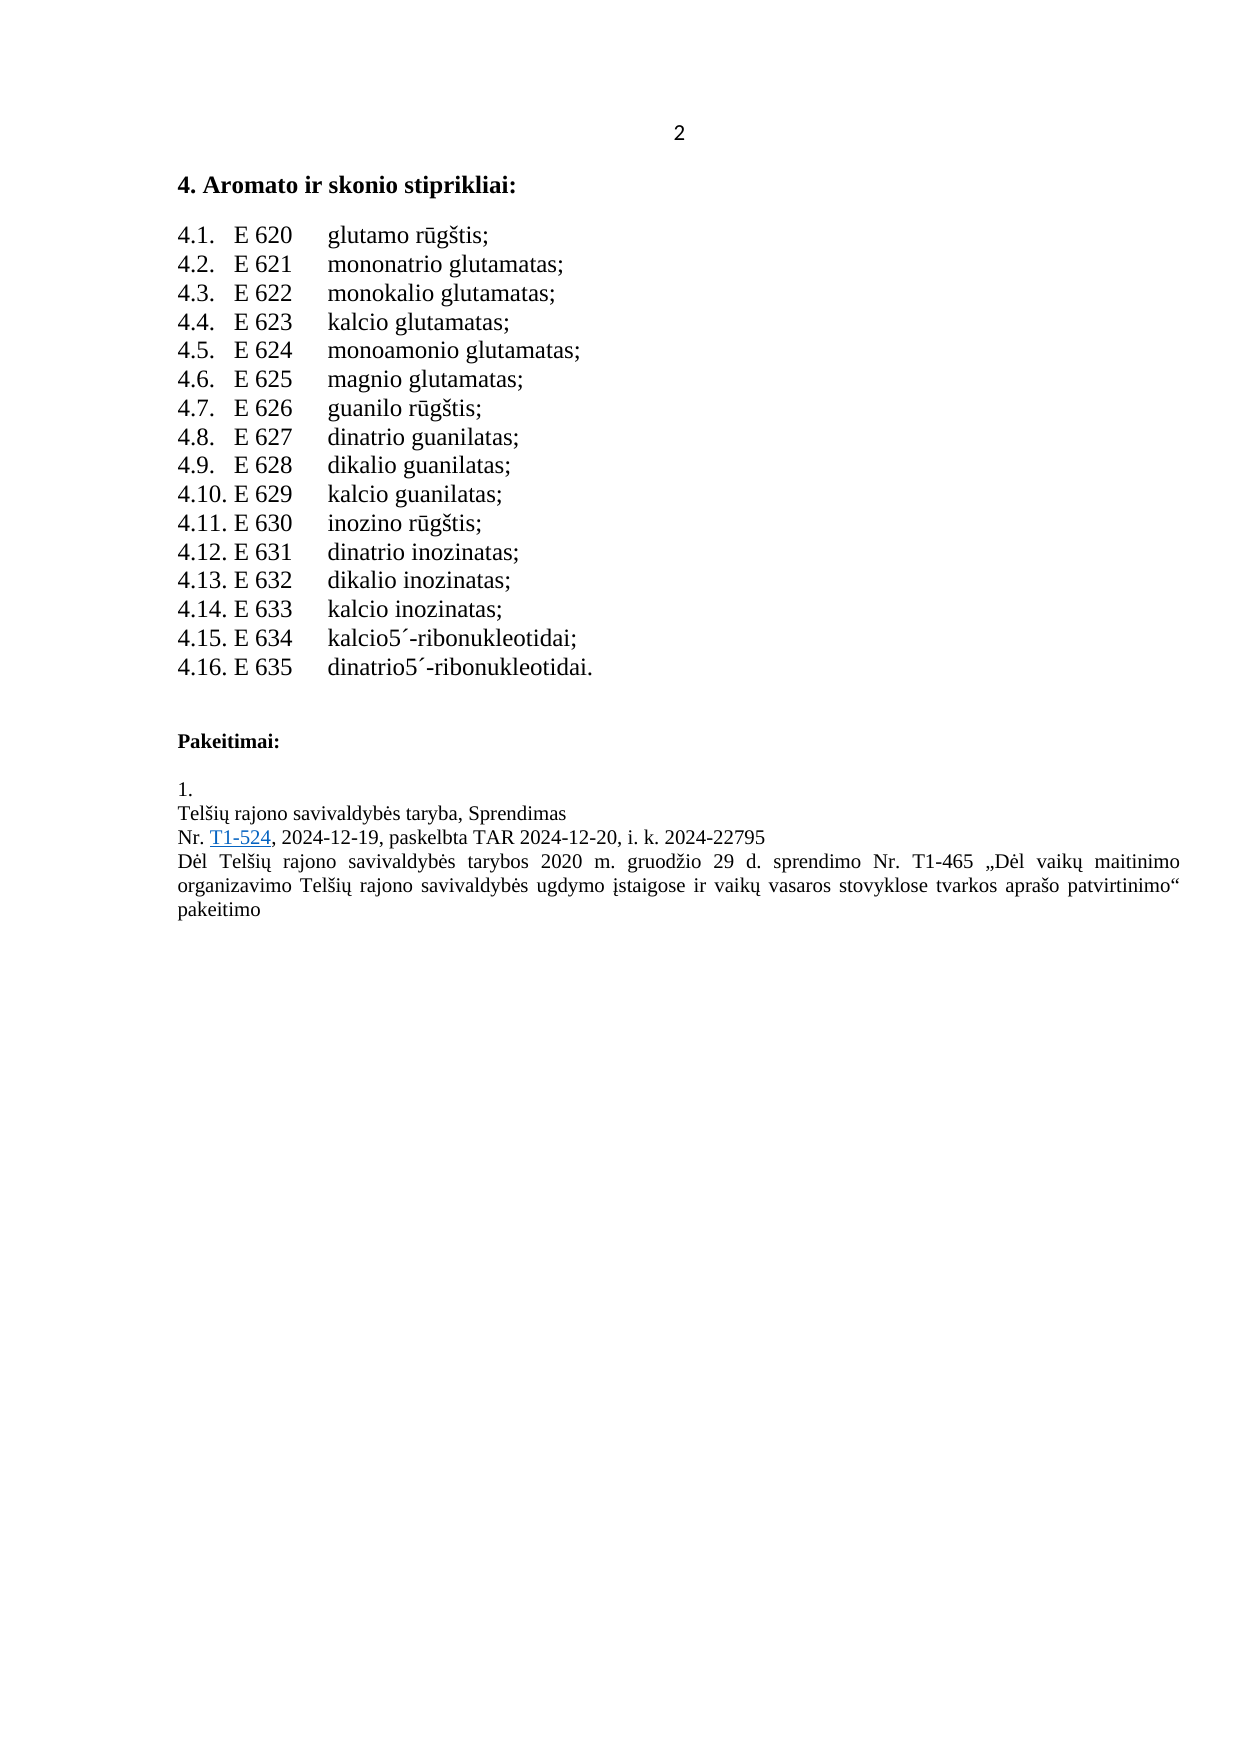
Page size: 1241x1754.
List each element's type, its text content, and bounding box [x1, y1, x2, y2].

text 4.16. E 635 dinatrio5´-ribonukleotidai. [177, 652, 1181, 681]
text Telšių rajono savivaldybės taryba, Sprendimas [177, 801, 1181, 825]
text 4.8. E 627 dinatrio guanilatas; [177, 422, 1181, 451]
text 4.15. E 634 kalcio5´-ribonukleotidai; [177, 623, 1181, 652]
text 4.10. E 629 kalcio guanilatas; [177, 479, 1181, 508]
text 4.11. E 630 inozino rūgštis; [177, 508, 1181, 537]
text 4.3. E 622 monokalio glutamatas; [177, 278, 1181, 307]
text Pakeitimai: [177, 729, 1181, 753]
text 4.2. E 621 mononatrio glutamatas; [177, 249, 1181, 278]
text 4.12. E 631 dinatrio inozinatas; [177, 537, 1181, 566]
text Nr. T1-524, 2024-12-19, paskelbta TAR 2024-12-20, i. k. 2024-22795 [177, 825, 1181, 849]
text 4.9. E 628 dikalio guanilatas; [177, 451, 1181, 479]
text 4.4. E 623 kalcio glutamatas; [177, 307, 1181, 336]
text 4.14. E 633 kalcio inozinatas; [177, 594, 1181, 623]
text 4.6. E 625 magnio glutamatas; [177, 364, 1181, 393]
text 4.13. E 632 dikalio inozinatas; [177, 566, 1181, 594]
text 1. [177, 777, 1181, 801]
text 4.5. E 624 monoamonio glutamatas; [177, 336, 1181, 364]
text 4.1. E 620 glutamo rūgštis; [177, 221, 1181, 249]
text 4.7. E 626 guanilo rūgštis; [177, 393, 1181, 422]
text 4. Aromato ir skonio stiprikliai: [177, 170, 1181, 199]
text Dėl Telšių rajono savivaldybės tarybos 2020 m. gruodžio 29 d. sprendimo Nr. T1-465 „Dėl vaikų maitinimo organizavimo Telšių rajono savivaldybės ugdymo įstaigose ir vaikų vasaros stovyklose tvarkos aprašo patvirtinimo“ pakeitimo [177, 849, 1181, 921]
